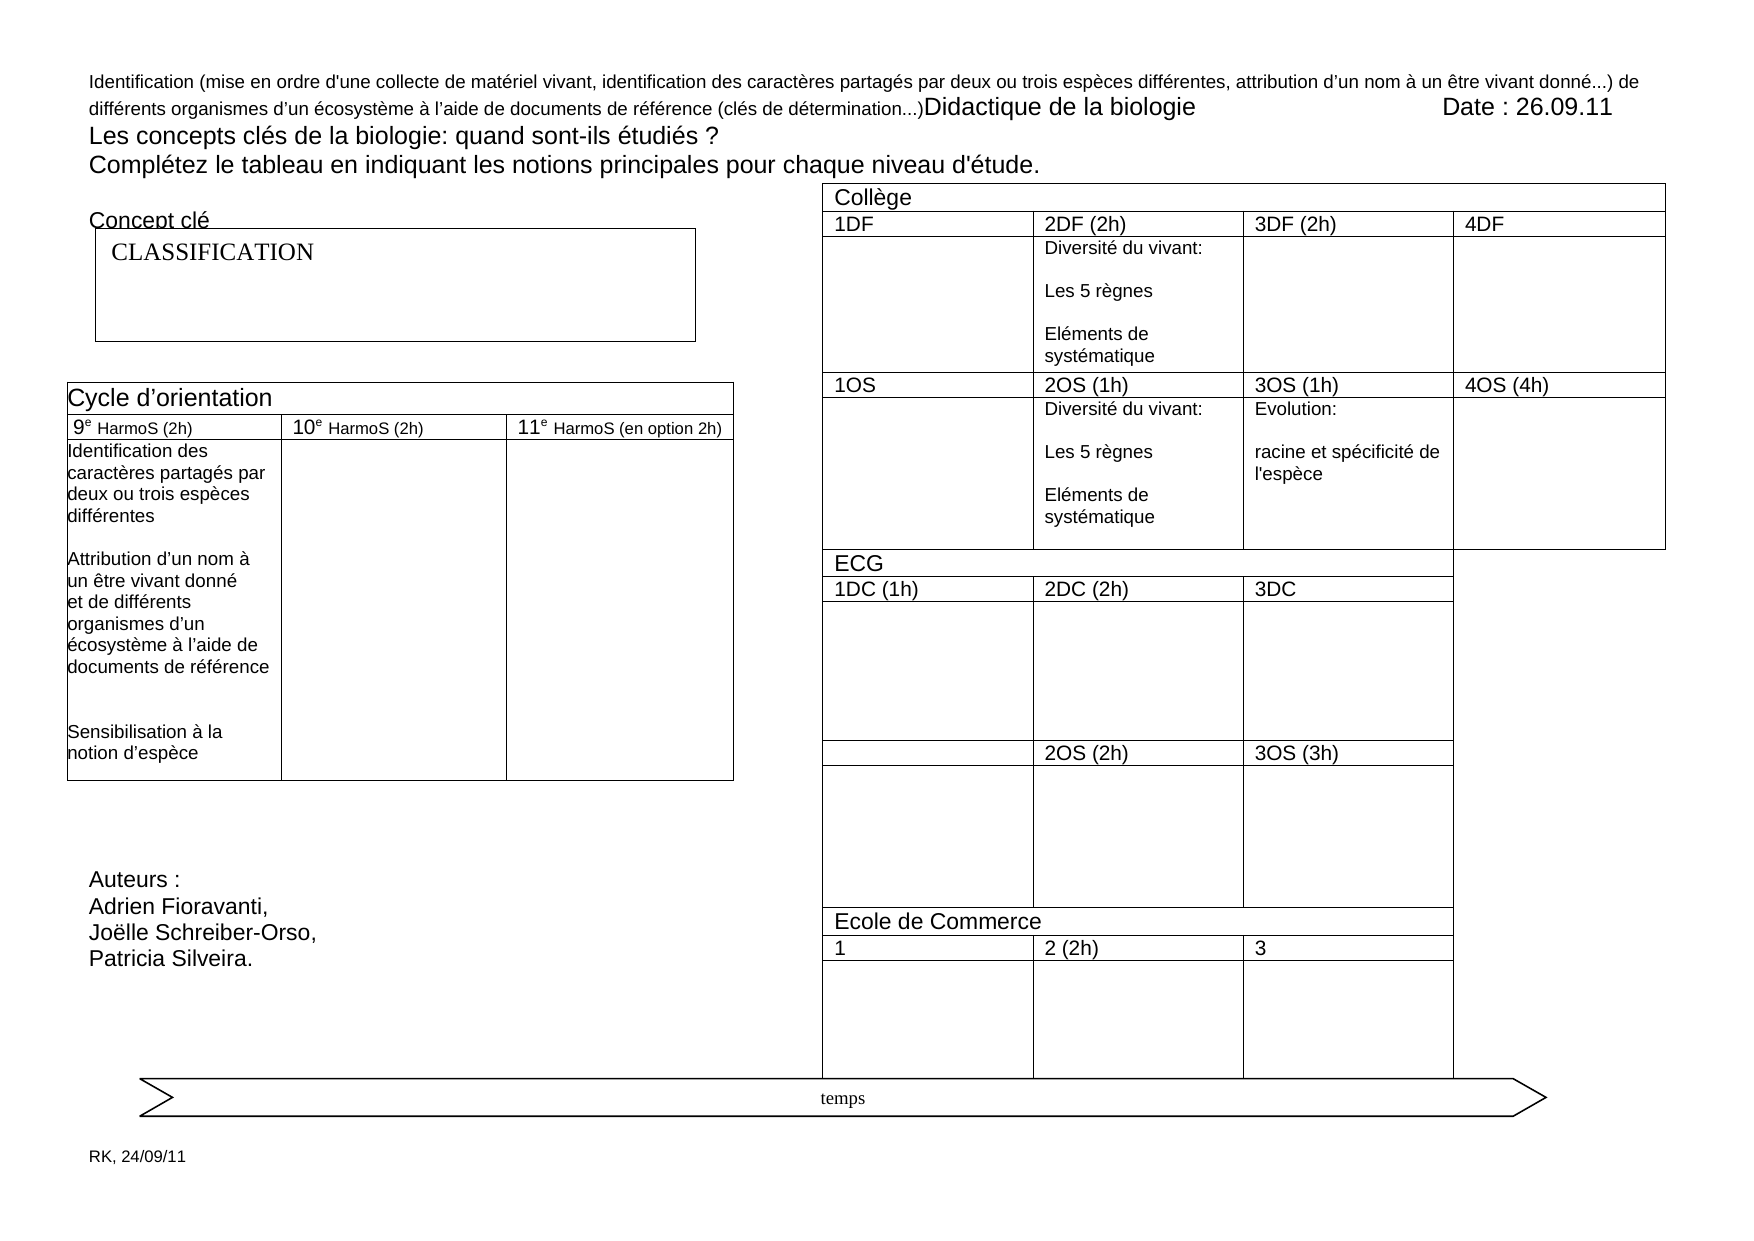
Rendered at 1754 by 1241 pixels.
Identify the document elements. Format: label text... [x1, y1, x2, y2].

table_cell [823, 741, 1033, 765]
table_cell 1OS [823, 373, 1033, 397]
table_cell [823, 398, 1033, 549]
text Joëlle Schreiber-Orso, [89, 919, 822, 945]
table_cell [1454, 765, 1665, 907]
text Identification (mise en ordre d'une collecte de matériel vivant, identification des caractères partagés par deux ou trois espèces différentes, attribution d’un nom à un être vivant donné...) de différents organismes d’un écosystème à l’aide de documents de référence (clés de détermination...)Didactique de la biologie Date : 26.09.11 [89, 71, 1665, 121]
table_cell 2OS (2h) [1034, 741, 1243, 765]
table_cell [507, 440, 733, 780]
table_cell Diversité du vivant: Les 5 règnes Eléments de systématique [1034, 398, 1243, 549]
table_cell [823, 961, 1033, 1077]
table_cell 3DC [1244, 577, 1453, 601]
table_cell [1244, 766, 1453, 907]
table_cell [1454, 398, 1665, 549]
table_cell [1454, 576, 1665, 601]
text Auteurs : [89, 866, 822, 893]
table_cell [1034, 961, 1243, 1077]
table_cell [1454, 550, 1665, 576]
table_cell [1244, 961, 1453, 1077]
table_cell 3DF (2h) [1244, 212, 1453, 236]
table_cell [1454, 740, 1665, 765]
table_cell [823, 602, 1033, 740]
table_cell 2OS (1h) [1034, 373, 1243, 397]
table_header Collège [823, 184, 1665, 211]
table_cell [1454, 935, 1665, 960]
table_cell 3OS (3h) [1244, 741, 1453, 765]
table_cell 9e HarmoS (2h) [68, 415, 281, 439]
table_cell [1034, 602, 1243, 740]
table_cell ECG [823, 550, 1453, 576]
table_cell 2DF (2h) [1034, 212, 1243, 236]
text Complétez le tableau en indiquant les notions principales pour chaque niveau d'étude. [89, 150, 1665, 179]
table_cell [1454, 237, 1665, 372]
text Adrien Fioravanti, [89, 893, 822, 919]
table_cell Ecole de Commerce [823, 908, 1453, 935]
table_cell 4OS (4h) [1454, 373, 1665, 397]
table_cell [823, 766, 1033, 907]
table_cell Identification des caractères partagés par deux ou trois espèces différentes Attribution d’un nom à un être vivant donné et de différents organismes d’un écosystème à l’aide de documents de référence Sensibilisation à la notion d’espèce [68, 440, 281, 780]
table_cell 2DC (2h) [1034, 577, 1243, 601]
table_cell 4DF [1454, 212, 1665, 236]
text Les concepts clés de la biologie: quand sont-ils étudiés ? [89, 121, 1665, 150]
table_cell 3OS (1h) [1244, 373, 1453, 397]
table_cell 1DF [823, 212, 1033, 236]
table_cell 11e HarmoS (en option 2h) [507, 415, 733, 439]
table_cell 2 (2h) [1034, 936, 1243, 960]
table_cell [282, 440, 506, 780]
table_cell 3 [1244, 936, 1453, 960]
text Patricia Silveira. [89, 945, 822, 972]
table_cell [823, 237, 1033, 372]
table_header Cycle d’orientation [68, 383, 733, 414]
table_cell Diversité du vivant: Les 5 règnes Eléments de systématique [1034, 237, 1243, 372]
text Concept clé [89, 207, 822, 234]
table_cell 10e HarmoS (2h) [282, 415, 506, 439]
table_cell [1454, 907, 1665, 935]
table_cell 1DC (1h) [823, 577, 1033, 601]
table_cell [1454, 601, 1665, 740]
table_cell [1244, 237, 1453, 372]
table_cell 1 [823, 936, 1033, 960]
table_cell [1244, 602, 1453, 740]
table_cell Evolution: racine et spécificité de l'espèce [1244, 398, 1453, 549]
table_cell [1034, 766, 1243, 907]
table_cell [1454, 960, 1665, 1104]
